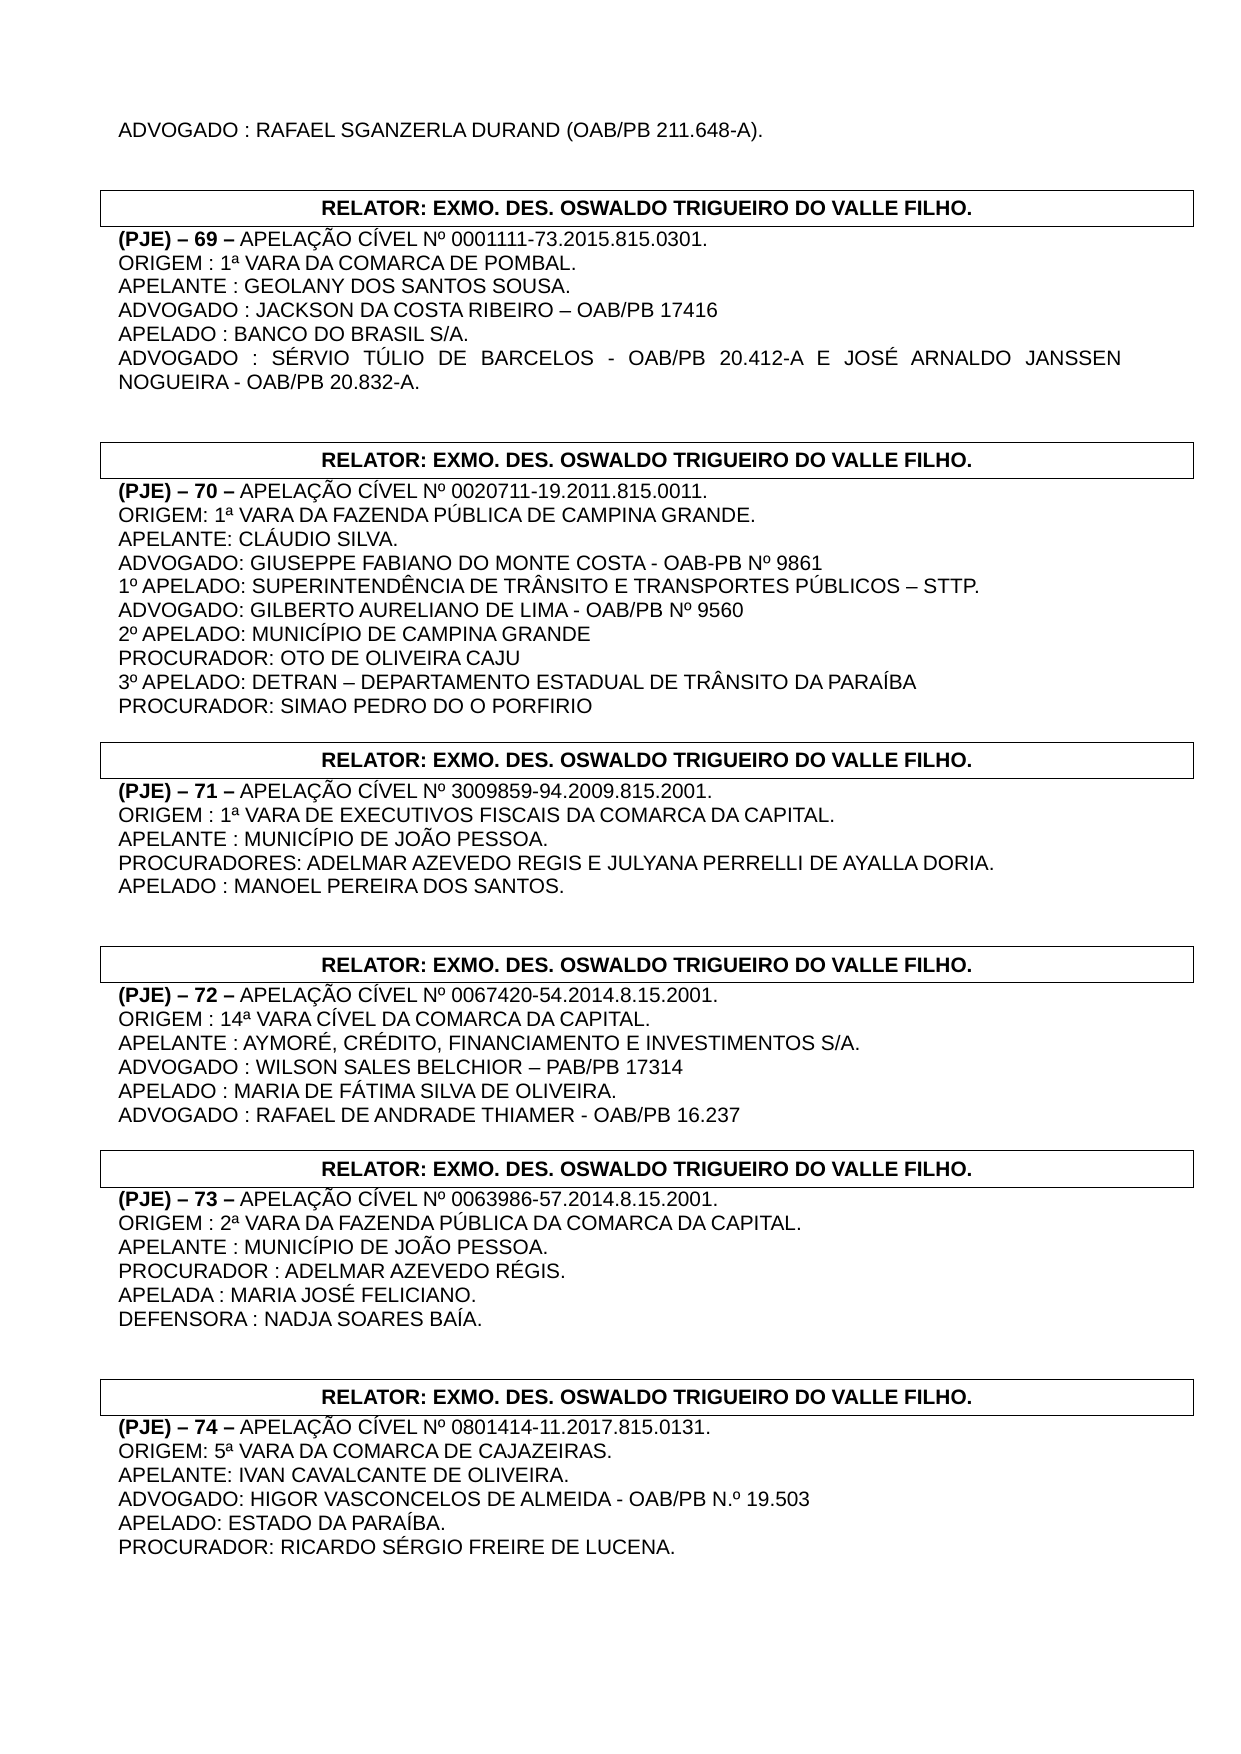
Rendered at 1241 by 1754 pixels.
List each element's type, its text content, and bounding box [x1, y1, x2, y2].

text ORIGEM: 5ª VARA DA COMARCA DE CAJAZEIRAS. [118, 1439, 1122, 1463]
text APELANTE : MUNICÍPIO DE JOÃO PESSOA. [118, 826, 1122, 850]
text ADVOGADO : RAFAEL DE ANDRADE THIAMER - OAB/PB 16.237 [118, 1102, 1122, 1126]
text ADVOGADO: GILBERTO AURELIANO DE LIMA - OAB/PB Nº 9560 [118, 598, 1122, 622]
text APELANTE: CLÁUDIO SILVA. [118, 526, 1122, 550]
table_header RELATOR: EXMO. DES. OSWALDO TRIGUEIRO DO VALLE FILHO. [101, 191, 1193, 226]
text APELADO : MARIA DE FÁTIMA SILVA DE OLIVEIRA. [118, 1078, 1122, 1102]
text ADVOGADO : RAFAEL SGANZERLA DURAND (OAB/PB 211.648-A). [118, 118, 1122, 142]
text (PJE) – 72 – APELAÇÃO CÍVEL Nº 0067420-54.2014.8.15.2001. [118, 983, 1122, 1007]
text (PJE) – 71 – APELAÇÃO CÍVEL Nº 3009859-94.2009.815.2001. [118, 779, 1122, 802]
text ADVOGADO: GIUSEPPE FABIANO DO MONTE COSTA - OAB-PB Nº 9861 [118, 550, 1122, 574]
text ADVOGADO : JACKSON DA COSTA RIBEIRO – OAB/PB 17416 [118, 298, 1122, 322]
text APELANTE : GEOLANY DOS SANTOS SOUSA. [118, 274, 1122, 298]
text PROCURADOR: OTO DE OLIVEIRA CAJU [118, 646, 1122, 670]
table_header RELATOR: EXMO. DES. OSWALDO TRIGUEIRO DO VALLE FILHO. [101, 1151, 1193, 1186]
text PROCURADOR: SIMAO PEDRO DO O PORFIRIO [118, 694, 1122, 718]
text DEFENSORA : NADJA SOARES BAÍA. [118, 1307, 1122, 1331]
text ORIGEM : 1ª VARA DA COMARCA DE POMBAL. [118, 250, 1122, 274]
text PROCURADOR: RICARDO SÉRGIO FREIRE DE LUCENA. [118, 1535, 1122, 1559]
text ORIGEM: 1ª VARA DA FAZENDA PÚBLICA DE CAMPINA GRANDE. [118, 502, 1122, 526]
text 2º APELADO: MUNICÍPIO DE CAMPINA GRANDE [118, 622, 1122, 646]
text ADVOGADO : WILSON SALES BELCHIOR – PAB/PB 17314 [118, 1054, 1122, 1078]
table_header RELATOR: EXMO. DES. OSWALDO TRIGUEIRO DO VALLE FILHO. [101, 1380, 1193, 1414]
text ORIGEM : 1ª VARA DE EXECUTIVOS FISCAIS DA COMARCA DA CAPITAL. [118, 802, 1122, 826]
text PROCURADORES: ADELMAR AZEVEDO REGIS E JULYANA PERRELLI DE AYALLA DORIA. [118, 850, 1122, 874]
text APELADO: ESTADO DA PARAÍBA. [118, 1511, 1122, 1535]
text APELANTE : AYMORÉ, CRÉDITO, FINANCIAMENTO E INVESTIMENTOS S/A. [118, 1031, 1122, 1054]
text (PJE) – 70 – APELAÇÃO CÍVEL Nº 0020711-19.2011.815.0011. [118, 479, 1122, 502]
text ADVOGADO : SÉRVIO TÚLIO DE BARCELOS - OAB/PB 20.412-A E JOSÉ ARNALDO JANSSEN NOGUEIRA - OAB/PB 20.832-A. [118, 346, 1122, 394]
text (PJE) – 73 – APELAÇÃO CÍVEL Nº 0063986-57.2014.8.15.2001. [118, 1188, 1122, 1211]
text ADVOGADO: HIGOR VASCONCELOS DE ALMEIDA - OAB/PB N.º 19.503 [118, 1487, 1122, 1511]
text APELANTE: IVAN CAVALCANTE DE OLIVEIRA. [118, 1463, 1122, 1487]
text (PJE) – 69 – APELAÇÃO CÍVEL Nº 0001111-73.2015.815.0301. [118, 227, 1122, 250]
text PROCURADOR : ADELMAR AZEVEDO RÉGIS. [118, 1259, 1122, 1283]
text APELANTE : MUNICÍPIO DE JOÃO PESSOA. [118, 1235, 1122, 1259]
text APELADO : MANOEL PEREIRA DOS SANTOS. [118, 874, 1122, 898]
table_header RELATOR: EXMO. DES. OSWALDO TRIGUEIRO DO VALLE FILHO. [101, 743, 1193, 778]
text APELADA : MARIA JOSÉ FELICIANO. [118, 1283, 1122, 1307]
table_header RELATOR: EXMO. DES. OSWALDO TRIGUEIRO DO VALLE FILHO. [101, 947, 1193, 982]
text ORIGEM : 14ª VARA CÍVEL DA COMARCA DA CAPITAL. [118, 1007, 1122, 1031]
text ORIGEM : 2ª VARA DA FAZENDA PÚBLICA DA COMARCA DA CAPITAL. [118, 1211, 1122, 1235]
text (PJE) – 74 – APELAÇÃO CÍVEL Nº 0801414-11.2017.815.0131. [118, 1416, 1122, 1439]
text 3º APELADO: DETRAN – DEPARTAMENTO ESTADUAL DE TRÂNSITO DA PARAÍBA [118, 670, 1122, 694]
text 1º APELADO: SUPERINTENDÊNCIA DE TRÂNSITO E TRANSPORTES PÚBLICOS – STTP. [118, 574, 1122, 598]
text APELADO : BANCO DO BRASIL S/A. [118, 322, 1122, 346]
table_header RELATOR: EXMO. DES. OSWALDO TRIGUEIRO DO VALLE FILHO. [101, 443, 1193, 478]
